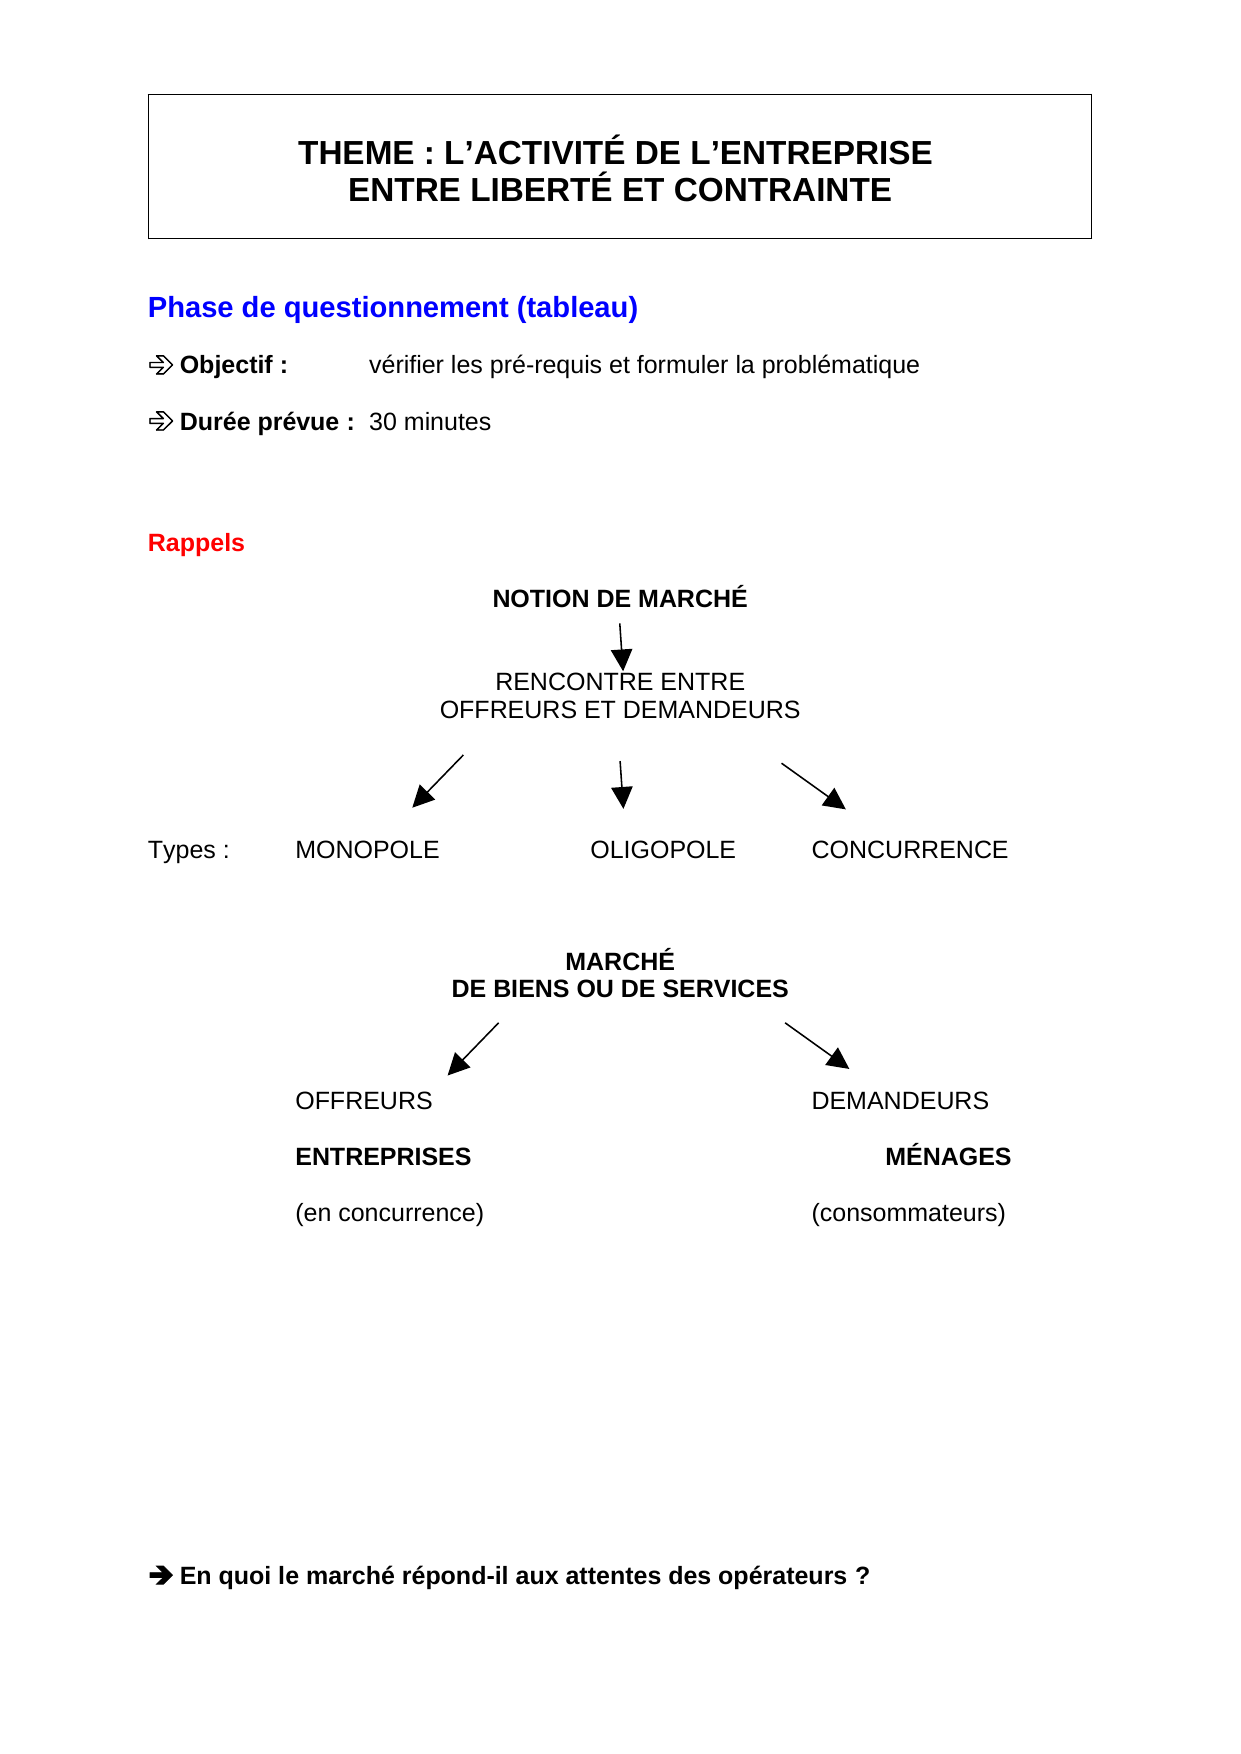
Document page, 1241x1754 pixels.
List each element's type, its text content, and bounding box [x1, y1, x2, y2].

text  Durée prévue : 30 minutes [148, 407, 1092, 435]
text NOTION DE MARCHÉ [148, 584, 1092, 612]
text RENCONTRE ENTRE [148, 668, 1092, 696]
subtitle Rappels [148, 528, 1092, 556]
list Phase de questionnement (tableau) [148, 291, 1092, 323]
text MARCHÉ [148, 947, 1092, 975]
text OFFREURS DEMANDEURS [148, 1087, 1092, 1115]
text  En quoi le marché répond-il aux attentes des opérateurs ? [148, 1561, 1092, 1589]
text Types : MONOPOLE OLIGOPOLE CONCURRENCE [148, 836, 1092, 863]
text THEME : L’ACTIVITÉ DE L’ENTREPRISE [149, 131, 1091, 168]
text DE BIENS OU DE SERVICES [148, 975, 1092, 1003]
text (en concurrence) (consommateurs) [148, 1198, 1092, 1226]
text  Objectif : vérifier les pré-requis et formuler la problématique [148, 351, 1092, 379]
text ENTRE LIBERTÉ ET CONTRAINTE [149, 168, 1091, 208]
text ENTREPRISES MÉNAGES [148, 1143, 1092, 1171]
text OFFREURS ET DEMANDEURS [148, 696, 1092, 724]
